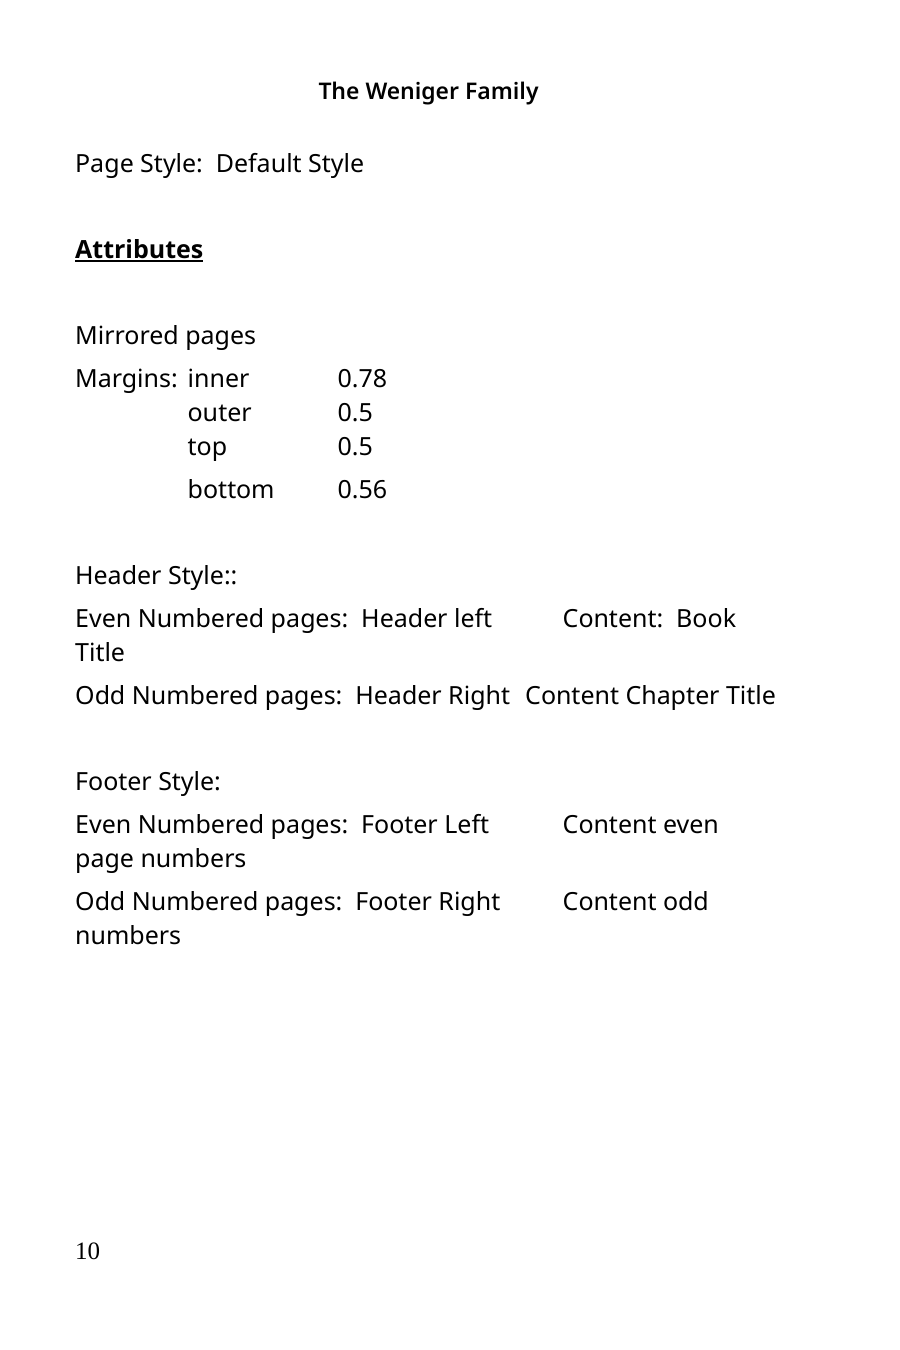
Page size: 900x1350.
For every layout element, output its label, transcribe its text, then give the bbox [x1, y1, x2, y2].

text Even Numbered pages: Footer Left Content even page numbers [75, 807, 782, 875]
text Margins: inner 0.78 [75, 360, 782, 394]
text Page Style: Default Style [75, 145, 782, 179]
text top 0.5 [75, 428, 782, 462]
text Footer Style: [75, 764, 782, 798]
text Attributes [75, 231, 782, 265]
text Header Style:: [75, 557, 782, 592]
text Even Numbered pages: Header left Content: Book Title [75, 601, 782, 669]
text Odd Numbered pages: Footer Right Content odd numbers [75, 884, 782, 952]
text bottom 0.56 [75, 471, 782, 506]
text outer 0.5 [75, 394, 782, 428]
text Odd Numbered pages: Header Right Content Chapter Title [75, 678, 782, 712]
text Mirrored pages [75, 317, 782, 351]
